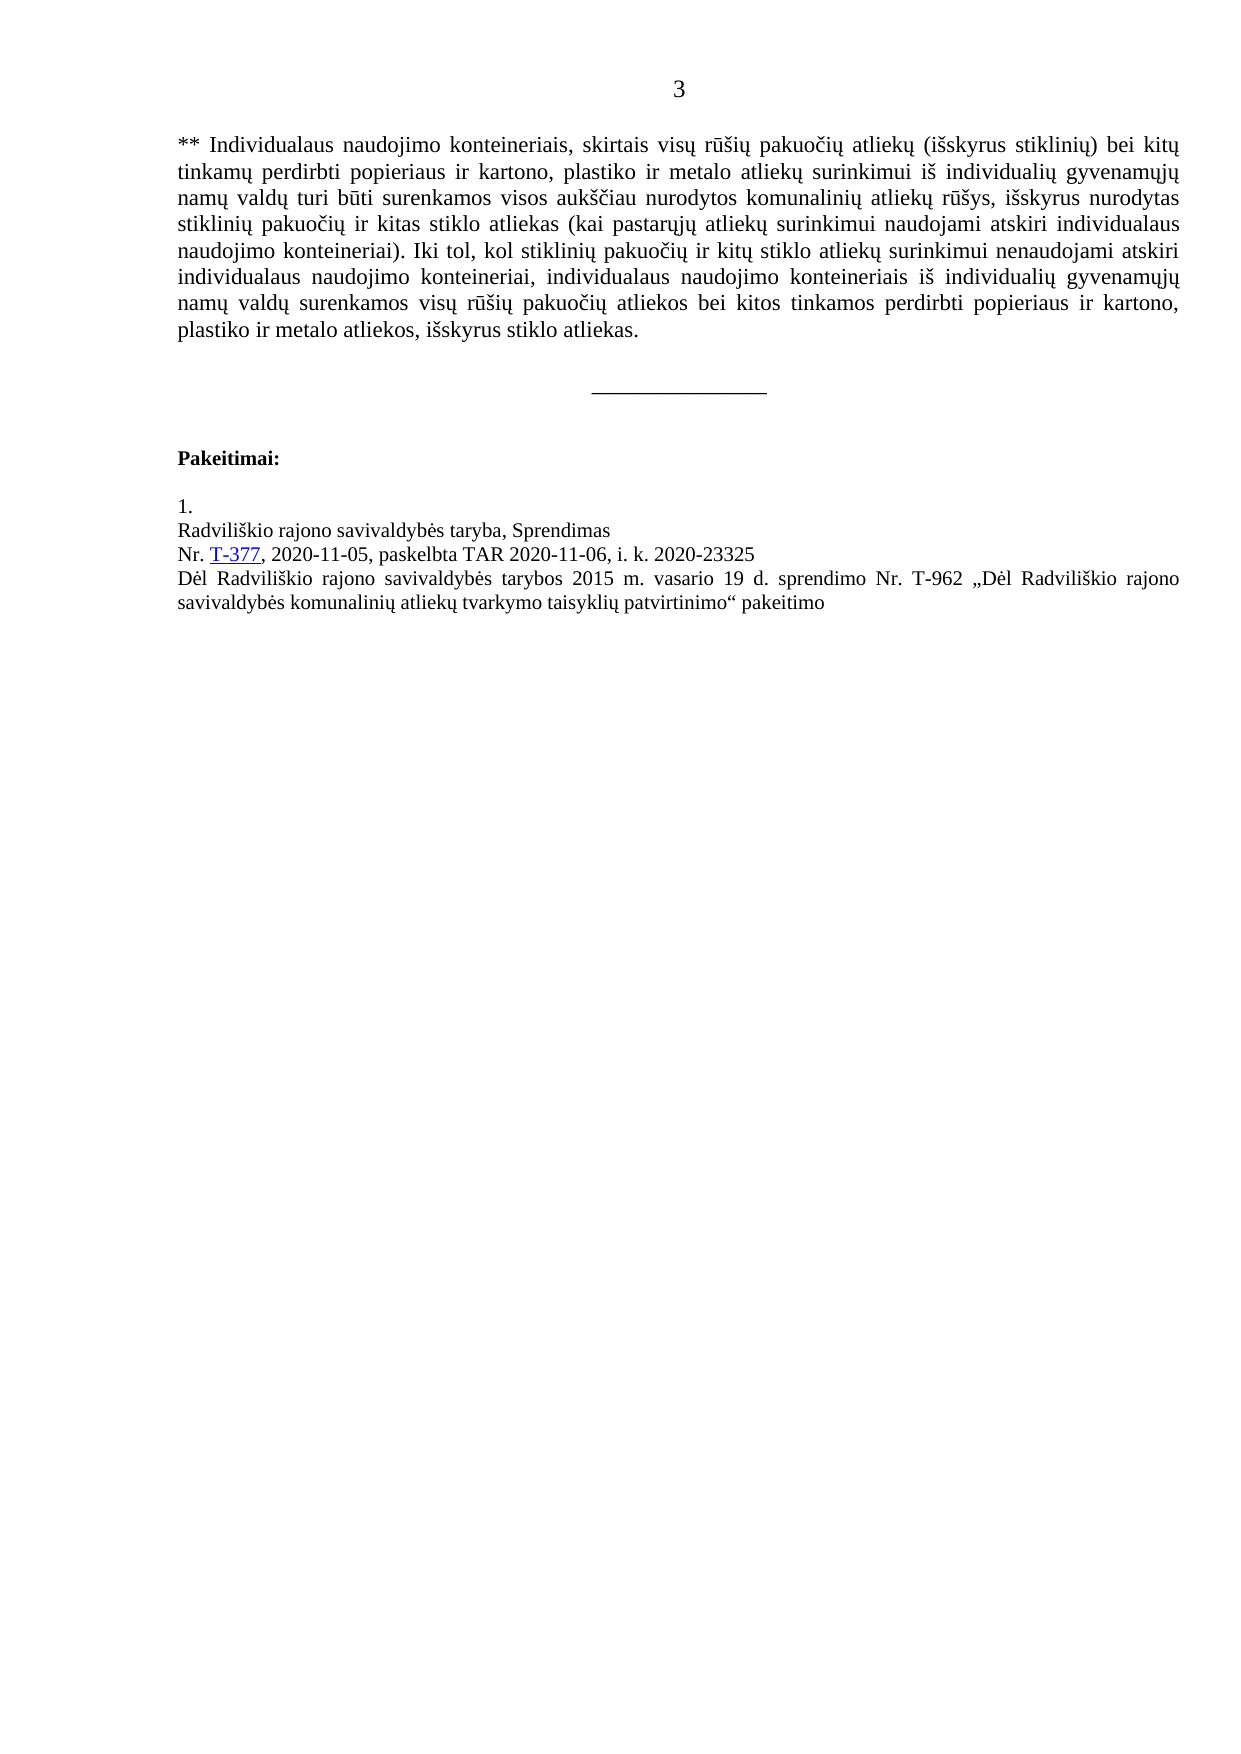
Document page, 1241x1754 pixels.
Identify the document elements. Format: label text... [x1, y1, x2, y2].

text 1. [177, 493, 1181, 518]
text ** Individualaus naudojimo konteineriais, skirtais visų rūšių pakuočių atliekų (išskyrus stiklinių) bei kitų tinkamų perdirbti popieriaus ir kartono, plastiko ir metalo atliekų surinkimui iš individualių gyvenamųjų namų valdų turi būti surenkamos visos aukščiau nurodytos komunalinių atliekų rūšys, išskyrus nurodytas stiklinių pakuočių ir kitas stiklo atliekas (kai pastarųjų atliekų surinkimui naudojami atskiri individualaus naudojimo konteineriai). Iki tol, kol stiklinių pakuočių ir kitų stiklo atliekų surinkimui nenaudojami atskiri individualaus naudojimo konteineriai, individualaus naudojimo konteineriais iš individualių gyvenamųjų namų valdų surenkamos visų rūšių pakuočių atliekos bei kitos tinkamos perdirbti popieriaus ir kartono, plastiko ir metalo atliekos, išskyrus stiklo atliekas. [177, 131, 1181, 342]
text Dėl Radviliškio rajono savivaldybės tarybos 2015 m. vasario 19 d. sprendimo Nr. T-962 „Dėl Radviliškio rajono savivaldybės komunalinių atliekų tvarkymo taisyklių patvirtinimo“ pakeitimo [177, 566, 1181, 614]
text ______________ [177, 368, 1181, 397]
text Nr. T-377, 2020-11-05, paskelbta TAR 2020-11-06, i. k. 2020-23325 [177, 542, 1181, 566]
text Radviliškio rajono savivaldybės taryba, Sprendimas [177, 518, 1181, 542]
text Pakeitimai: [177, 445, 1181, 469]
